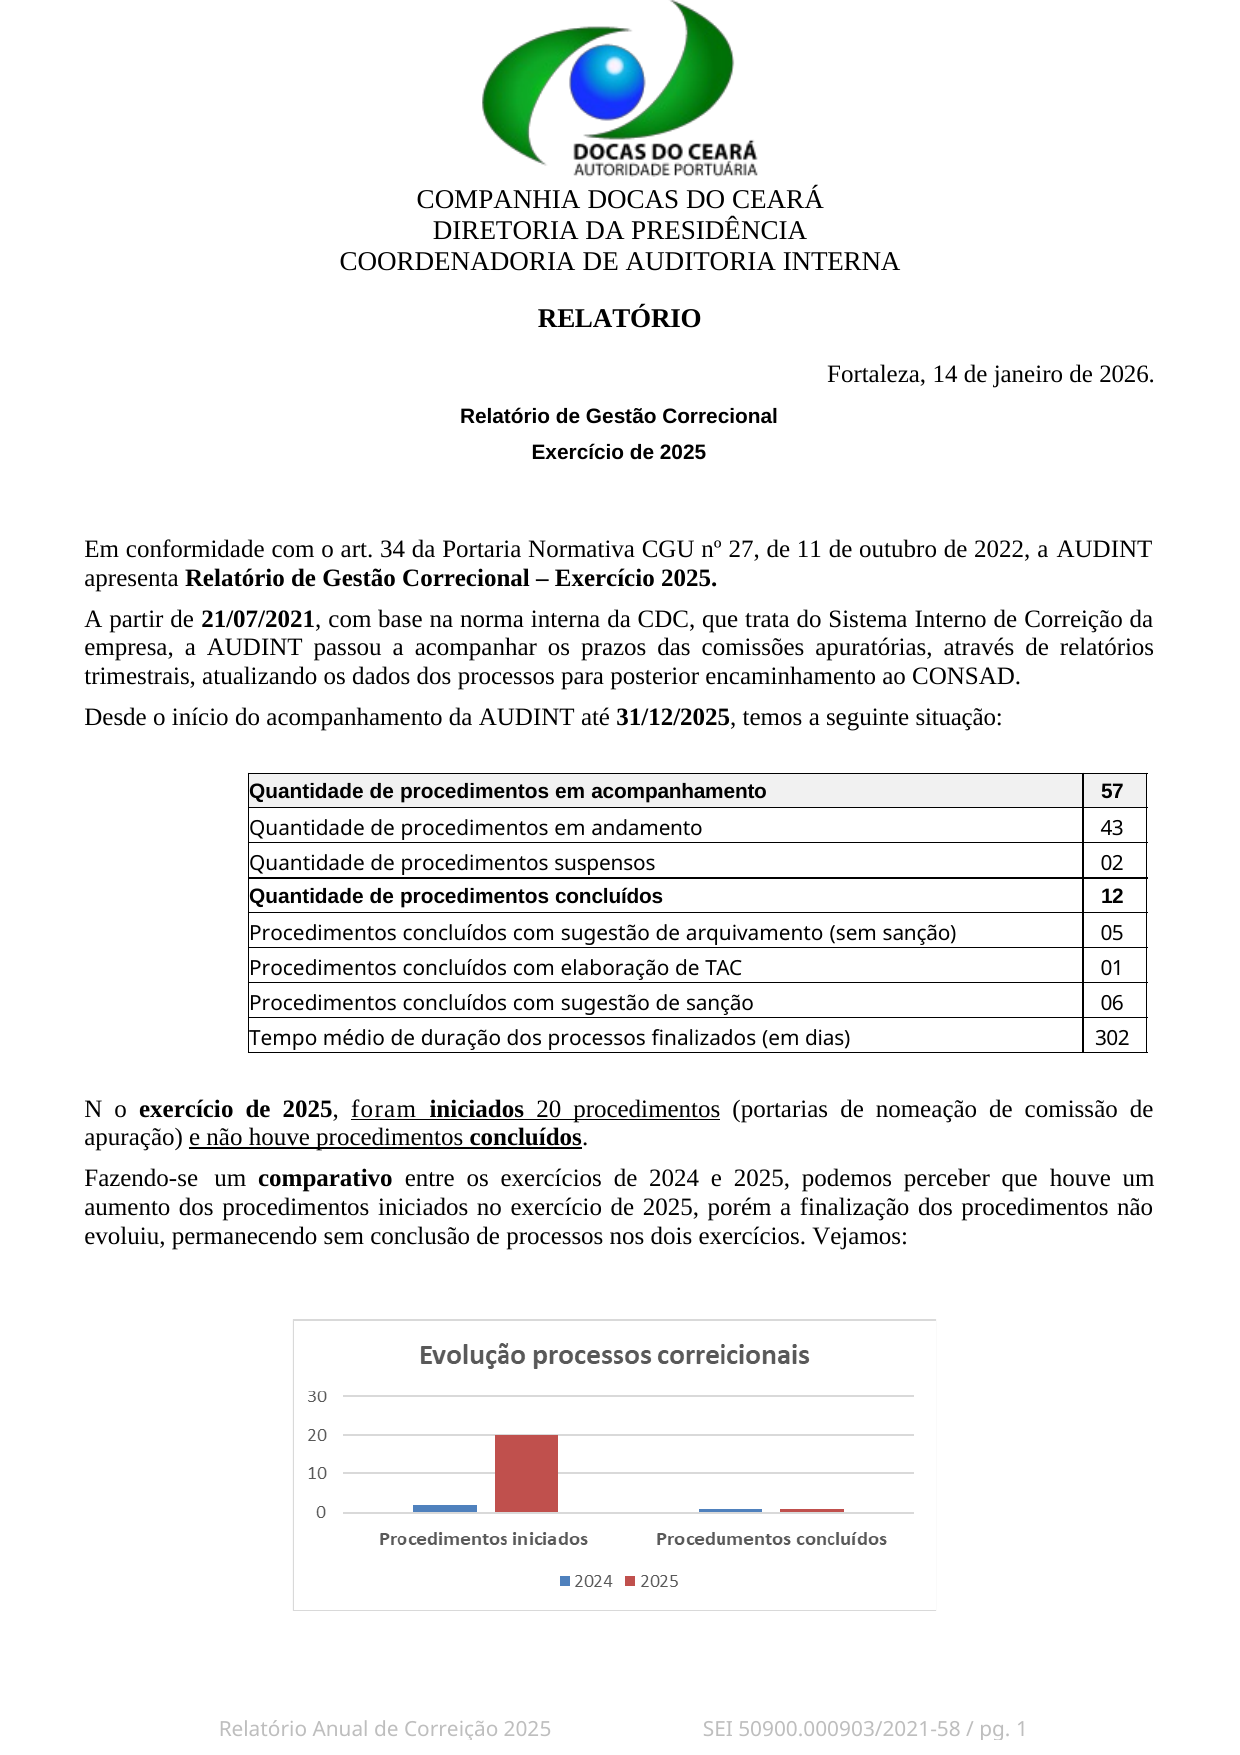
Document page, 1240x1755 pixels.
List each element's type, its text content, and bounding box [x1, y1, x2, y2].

text A partir de 21/07/2021, com base na norma interna da CDC, que trata do Sistema Interno de Correição da empresa, a AUDINT passou a acompanhar os prazos das comissões apuratórias, através de relatórios trimestrais, atualizando os dados dos processos para posterior encaminhamento ao CONSAD. [84, 604, 1156, 690]
table_cell Quantidade de procedimentos concluídos [249, 879, 1082, 911]
table_cell 302 [1084, 1018, 1146, 1052]
text COMPANHIA DOCAS DO CEARÁ DIRETORIA DA PRESIDÊNCIA [346, 183, 894, 245]
text Relatório de Gestão Correcional Exercício de 2025 [415, 404, 822, 464]
table_cell 05 [1084, 913, 1146, 946]
table_cell Tempo médio de duração dos processos finalizados (em dias) [249, 1018, 1082, 1052]
table_cell Procedimentos concluídos com sugestão de arquivamento (sem sanção) [249, 913, 1082, 946]
table_cell Procedimentos concluídos com elaboração de TAC [249, 948, 1082, 982]
text Fazendo-se um comparativo entre os exercícios de 2024 e 2025, podemos perceber que houve um aumento dos procedimentos iniciados no exercício de 2025, porém a finalização dos procedimentos não evoluiu, permanecendo sem conclusão de processos nos dois exercícios. Vejamos: [84, 1163, 1155, 1249]
table_cell 43 [1084, 808, 1146, 842]
text Em conformidade com o art. 34 da Portaria Normativa CGU nº 27, de 11 de outubro de 2022, a AUDINT apresenta Relatório de Gestão Correcional – Exercício 2025. [84, 534, 1152, 592]
text N o exercício de 2025, foram iniciados 20 procedimentos (portarias de nomeação de comissão de apuração) e não houve procedimentos concluídos. [84, 1094, 1155, 1151]
text Fortaleza, 14 de janeiro de 2026. [59, 359, 1154, 388]
table_header Quantidade de procedimentos em acompanhamento [249, 774, 1082, 807]
text Desde o início do acompanhamento da AUDINT até 31/12/2025, temos a seguinte situação: [84, 702, 1181, 731]
table_cell 01 [1084, 948, 1146, 982]
table_cell Quantidade de procedimentos suspensos [249, 843, 1082, 877]
table_cell 02 [1084, 843, 1146, 877]
table_cell 12 [1084, 879, 1146, 911]
table_cell 06 [1084, 983, 1146, 1017]
table_header 57 [1084, 774, 1146, 807]
title RELATÓRIO [346, 302, 894, 333]
text COORDENADORIA DE AUDITORIA INTERNA [59, 245, 1181, 276]
table_cell Quantidade de procedimentos em andamento [249, 808, 1082, 842]
table_cell Procedimentos concluídos com sugestão de sanção [249, 983, 1082, 1017]
